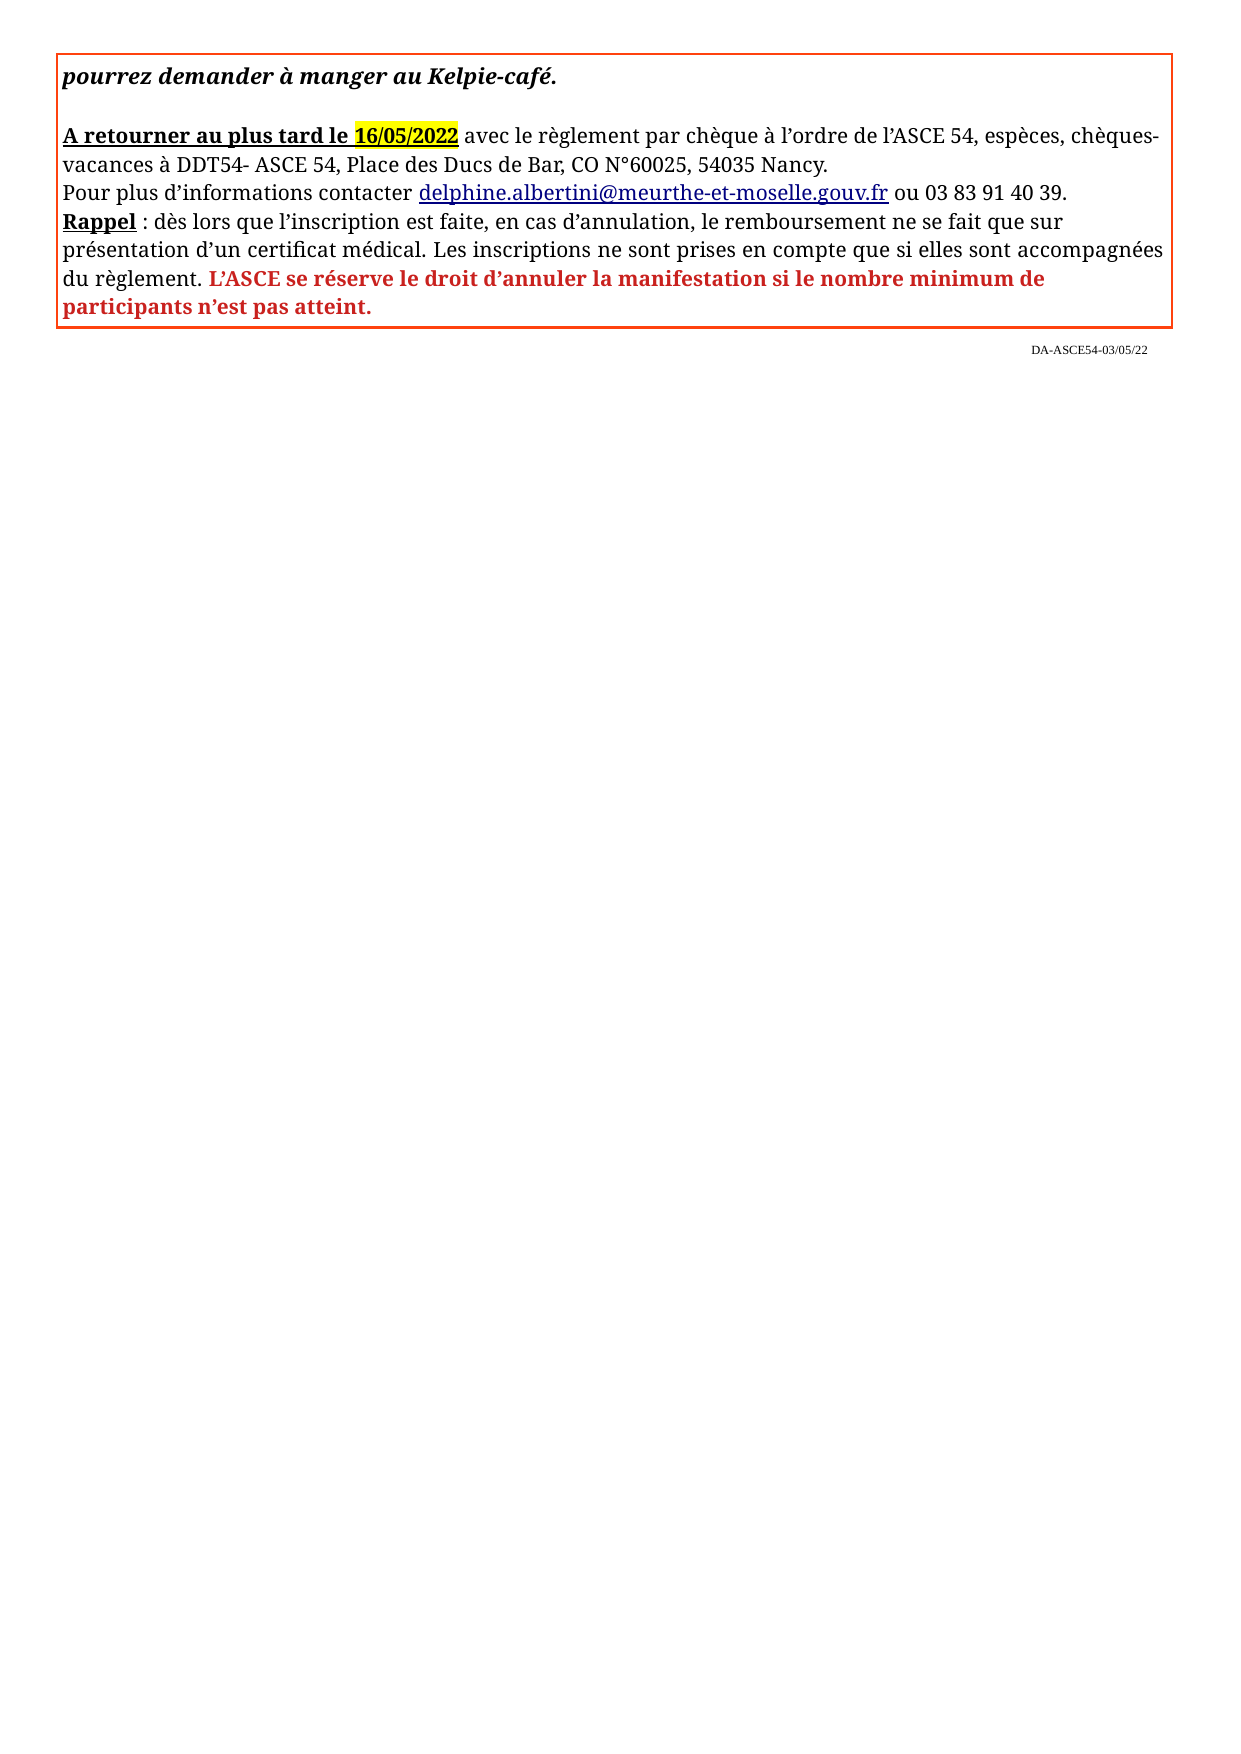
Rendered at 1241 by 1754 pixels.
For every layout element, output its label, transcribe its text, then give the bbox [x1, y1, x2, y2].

table_cell pourrez demander à manger au Kelpie-café. A retourner au plus tard le 16/05/2022 avec le règlement par chèque à l’ordre de l’ASCE 54, espèces, chèques-vacances à DDT54- ASCE 54, Place des Ducs de Bar, CO N°60025, 54035 Nancy. Pour plus d’informations contacter delphine.albertini@meurthe-et-moselle.gouv.fr ou 03 83 91 40 39. Rappel : dès lors que l’inscription est faite, en cas d’annulation, le remboursement ne se fait que sur présentation d’un certificat médical. Les inscriptions ne sont prises en compte que si elles sont accompagnées du règlement. L’ASCE se réserve le droit d’annuler la manifestation si le nombre minimum de participants n’est pas atteint. [58, 55, 1171, 326]
text DA-ASCE54-03/05/22 [99, 343, 1148, 357]
